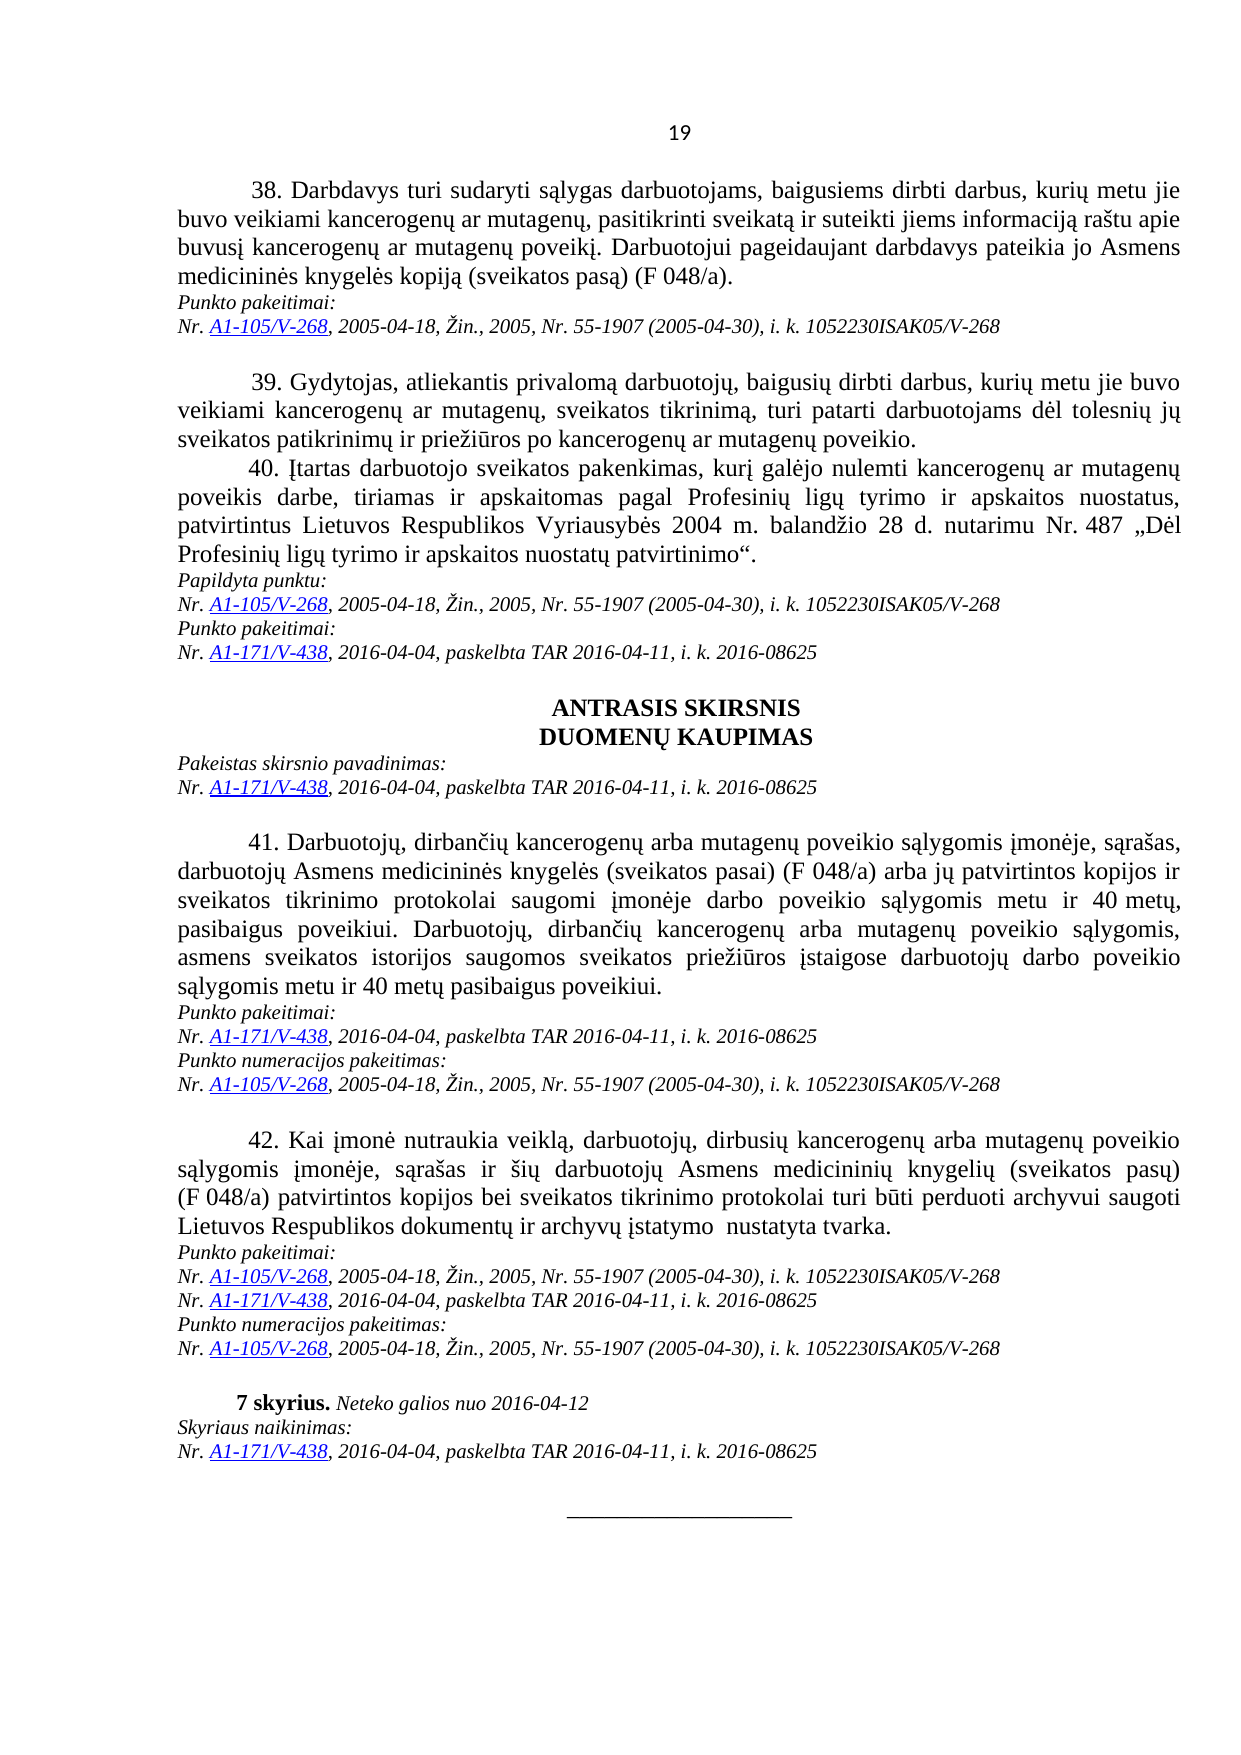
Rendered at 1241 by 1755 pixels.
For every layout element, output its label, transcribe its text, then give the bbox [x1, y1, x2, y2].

text Nr. A1-171/V-438, 2016-04-04, paskelbta TAR 2016-04-11, i. k. 2016-08625 [177, 1024, 1181, 1048]
text Nr. A1-105/V-268, 2005-04-18, Žin., 2005, Nr. 55-1907 (2005-04-30), i. k. 1052230ISAK05/V-268 [177, 314, 1181, 338]
text Nr. A1-105/V-268, 2005-04-18, Žin., 2005, Nr. 55-1907 (2005-04-30), i. k. 1052230ISAK05/V-268 [177, 1264, 1181, 1288]
text Nr. A1-171/V-438, 2016-04-04, paskelbta TAR 2016-04-11, i. k. 2016-08625 [177, 640, 1181, 664]
text Pakeistas skirsnio pavadinimas: [177, 751, 1181, 774]
text Nr. A1-171/V-438, 2016-04-04, paskelbta TAR 2016-04-11, i. k. 2016-08625 [177, 774, 1181, 799]
text Papildyta punktu: [177, 568, 1181, 592]
text Punkto pakeitimai: [177, 616, 1181, 640]
text ANTRASIS SKIRSNIS DUOMENŲ KAUPIMAS [177, 693, 1181, 751]
text Nr. A1-105/V-268, 2005-04-18, Žin., 2005, Nr. 55-1907 (2005-04-30), i. k. 1052230ISAK05/V-268 [177, 1072, 1181, 1096]
text Punkto numeracijos pakeitimas: [177, 1312, 1181, 1336]
text Punkto pakeitimai: [177, 1240, 1181, 1264]
text Punkto pakeitimai: [177, 290, 1181, 314]
text 41. Darbuotojų, dirbančių kancerogenų arba mutagenų poveikio sąlygomis įmonėje, sąrašas, darbuotojų Asmens medicininės knygelės (sveikatos pasai) (F 048/a) arba jų patvirtintos kopijos ir sveikatos tikrinimo protokolai saugomi įmonėje darbo poveikio sąlygomis metu ir 40 metų, pasibaigus poveikiui. Darbuotojų, dirbančių kancerogenų arba mutagenų poveikio sąlygomis, asmens sveikatos istorijos saugomos sveikatos priežiūros įstaigose darbuotojų darbo poveikio sąlygomis metu ir 40 metų pasibaigus poveikiui. [177, 827, 1181, 1000]
text Nr. A1-105/V-268, 2005-04-18, Žin., 2005, Nr. 55-1907 (2005-04-30), i. k. 1052230ISAK05/V-268 [177, 1336, 1181, 1360]
text 42. Kai įmonė nutraukia veiklą, darbuotojų, dirbusių kancerogenų arba mutagenų poveikio sąlygomis įmonėje, sąrašas ir šių darbuotojų Asmens medicininių knygelių (sveikatos pasų) (F 048/a) patvirtintos kopijos bei sveikatos tikrinimo protokolai turi būti perduoti archyvui saugoti Lietuvos Respublikos dokumentų ir archyvų įstatymo nustatyta tvarka. [177, 1125, 1181, 1240]
text Nr. A1-171/V-438, 2016-04-04, paskelbta TAR 2016-04-11, i. k. 2016-08625 [177, 1288, 1181, 1312]
text Nr. A1-105/V-268, 2005-04-18, Žin., 2005, Nr. 55-1907 (2005-04-30), i. k. 1052230ISAK05/V-268 [177, 592, 1181, 616]
text 7 skyrius. Neteko galios nuo 2016-04-12 [177, 1389, 1181, 1415]
text 38. Darbdavys turi sudaryti sąlygas darbuotojams, baigusiems dirbti darbus, kurių metu jie buvo veikiami kancerogenų ar mutagenų, pasitikrinti sveikatą ir suteikti jiems informaciją raštu apie buvusį kancerogenų ar mutagenų poveikį. Darbuotojui pageidaujant darbdavys pateikia jo Asmens medicininės knygelės kopiją (sveikatos pasą) (F 048/a). [177, 175, 1181, 290]
text Nr. A1-171/V-438, 2016-04-04, paskelbta TAR 2016-04-11, i. k. 2016-08625 [177, 1439, 1181, 1463]
text Skyriaus naikinimas: [177, 1415, 1181, 1439]
text Punkto pakeitimai: [177, 1000, 1181, 1024]
text 39. Gydytojas, atliekantis privalomą darbuotojų, baigusių dirbti darbus, kurių metu jie buvo veikiami kancerogenų ar mutagenų, sveikatos tikrinimą, turi patarti darbuotojams dėl tolesnių jų sveikatos patikrinimų ir priežiūros po kancerogenų ar mutagenų poveikio. [177, 367, 1181, 453]
text __________________ [177, 1492, 1181, 1521]
text 40. Įtartas darbuotojo sveikatos pakenkimas, kurį galėjo nulemti kancerogenų ar mutagenų poveikis darbe, tiriamas ir apskaitomas pagal Profesinių ligų tyrimo ir apskaitos nuostatus, patvirtintus Lietuvos Respublikos Vyriausybės 2004 m. balandžio 28 d. nutarimu Nr. 487 „Dėl Profesinių ligų tyrimo ir apskaitos nuostatų patvirtinimo“. [177, 453, 1181, 568]
text Punkto numeracijos pakeitimas: [177, 1048, 1181, 1072]
